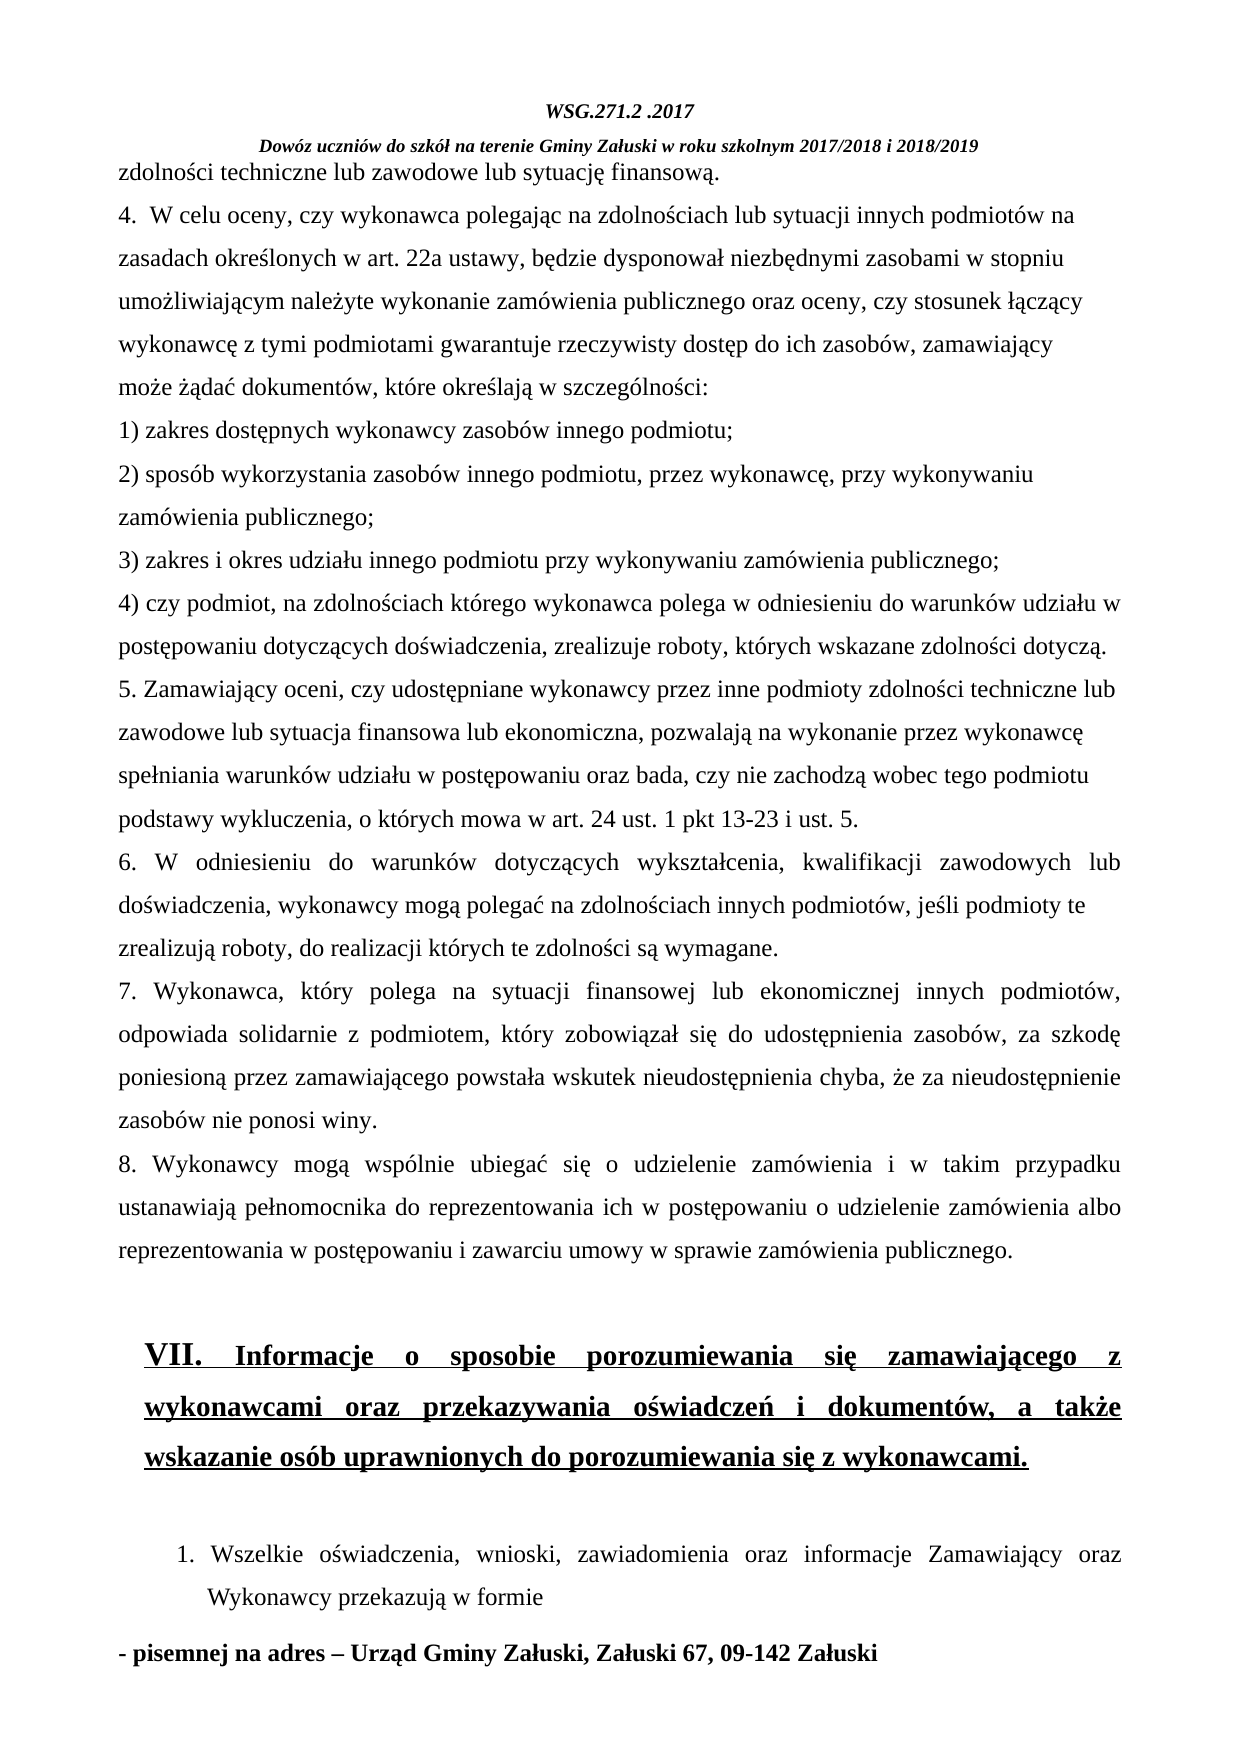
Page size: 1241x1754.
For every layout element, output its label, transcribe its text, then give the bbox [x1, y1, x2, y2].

text 8. Wykonawcy mogą wspólnie ubiegać się o udzielenie zamówienia i w takim przypadku ustanawiają pełnomocnika do reprezentowania ich w postępowaniu o udzielenie zamówienia albo reprezentowania w postępowaniu i zawarciu umowy w sprawie zamówienia publicznego. [118, 1149, 1122, 1264]
text umożliwiającym należyte wykonanie zamówienia publicznego oraz oceny, czy stosunek łączący [118, 286, 1122, 315]
text - pisemnej na adres – Urząd Gminy Załuski, Załuski 67, 09-142 Załuski [118, 1638, 1122, 1666]
text 3) zakres i okres udziału innego podmiotu przy wykonywaniu zamówienia publicznego; [118, 545, 1122, 574]
text 1. Wszelkie oświadczenia, wnioski, zawiadomienia oraz informacje Zamawiający oraz Wykonawcy przekazują w formie [176, 1539, 1122, 1611]
text 4. W celu oceny, czy wykonawca polegając na zdolnościach lub sytuacji innych podmiotów na [118, 200, 1122, 229]
text spełniania warunków udziału w postępowaniu oraz bada, czy nie zachodzą wobec tego podmiotu [118, 761, 1122, 789]
text zdolności techniczne lub zawodowe lub sytuację finansową. [118, 157, 1122, 186]
text 2) sposób wykorzystania zasobów innego podmiotu, przez wykonawcę, przy wykonywaniu [118, 459, 1122, 487]
text VII. Informacje o sposobie porozumiewania się zamawiającego z [144, 1334, 1122, 1367]
text 4) czy podmiot, na zdolnościach którego wykonawca polega w odniesieniu do warunków udziału w postępowaniu dotyczących doświadczenia, zrealizuje roboty, których wskazane zdolności dotyczą. [118, 588, 1122, 660]
text 7. Wykonawca, który polega na sytuacji finansowej lub ekonomicznej innych podmiotów, odpowiada solidarnie z podmiotem, który zobowiązał się do udostępnienia zasobów, za szkodę poniesioną przez zamawiającego powstała wskutek nieudostępnienia chyba, że za nieudostępnienie zasobów nie ponosi winy. [118, 976, 1122, 1134]
text zrealizują roboty, do realizacji których te zdolności są wymagane. [118, 933, 1122, 962]
text wskazanie osób uprawnionych do porozumiewania się z wykonawcami. [144, 1420, 1122, 1473]
text 1) zakres dostępnych wykonawcy zasobów innego podmiotu; [118, 416, 1122, 444]
text zamówienia publicznego; [118, 502, 1122, 531]
text 5. Zamawiający oceni, czy udostępniane wykonawcy przez inne podmioty zdolności techniczne lub [118, 674, 1122, 703]
text może żądać dokumentów, które określają w szczególności: [118, 372, 1122, 401]
text zasadach określonych w art. 22a ustawy, będzie dysponował niezbędnymi zasobami w stopniu [118, 243, 1122, 272]
text wykonawcami oraz przekazywania oświadczeń i dokumentów, a także [144, 1368, 1122, 1418]
text wykonawcę z tymi podmiotami gwarantuje rzeczywisty dostęp do ich zasobów, zamawiający [118, 329, 1122, 358]
text 6. W odniesieniu do warunków dotyczących wykształcenia, kwalifikacji zawodowych lub doświadczenia, wykonawcy mogą polegać na zdolnościach innych podmiotów, jeśli podmioty te [118, 847, 1122, 919]
text zawodowe lub sytuacja finansowa lub ekonomiczna, pozwalają na wykonanie przez wykonawcę [118, 717, 1122, 746]
text podstawy wykluczenia, o których mowa w art. 24 ust. 1 pkt 13-23 i ust. 5. [118, 804, 1122, 832]
